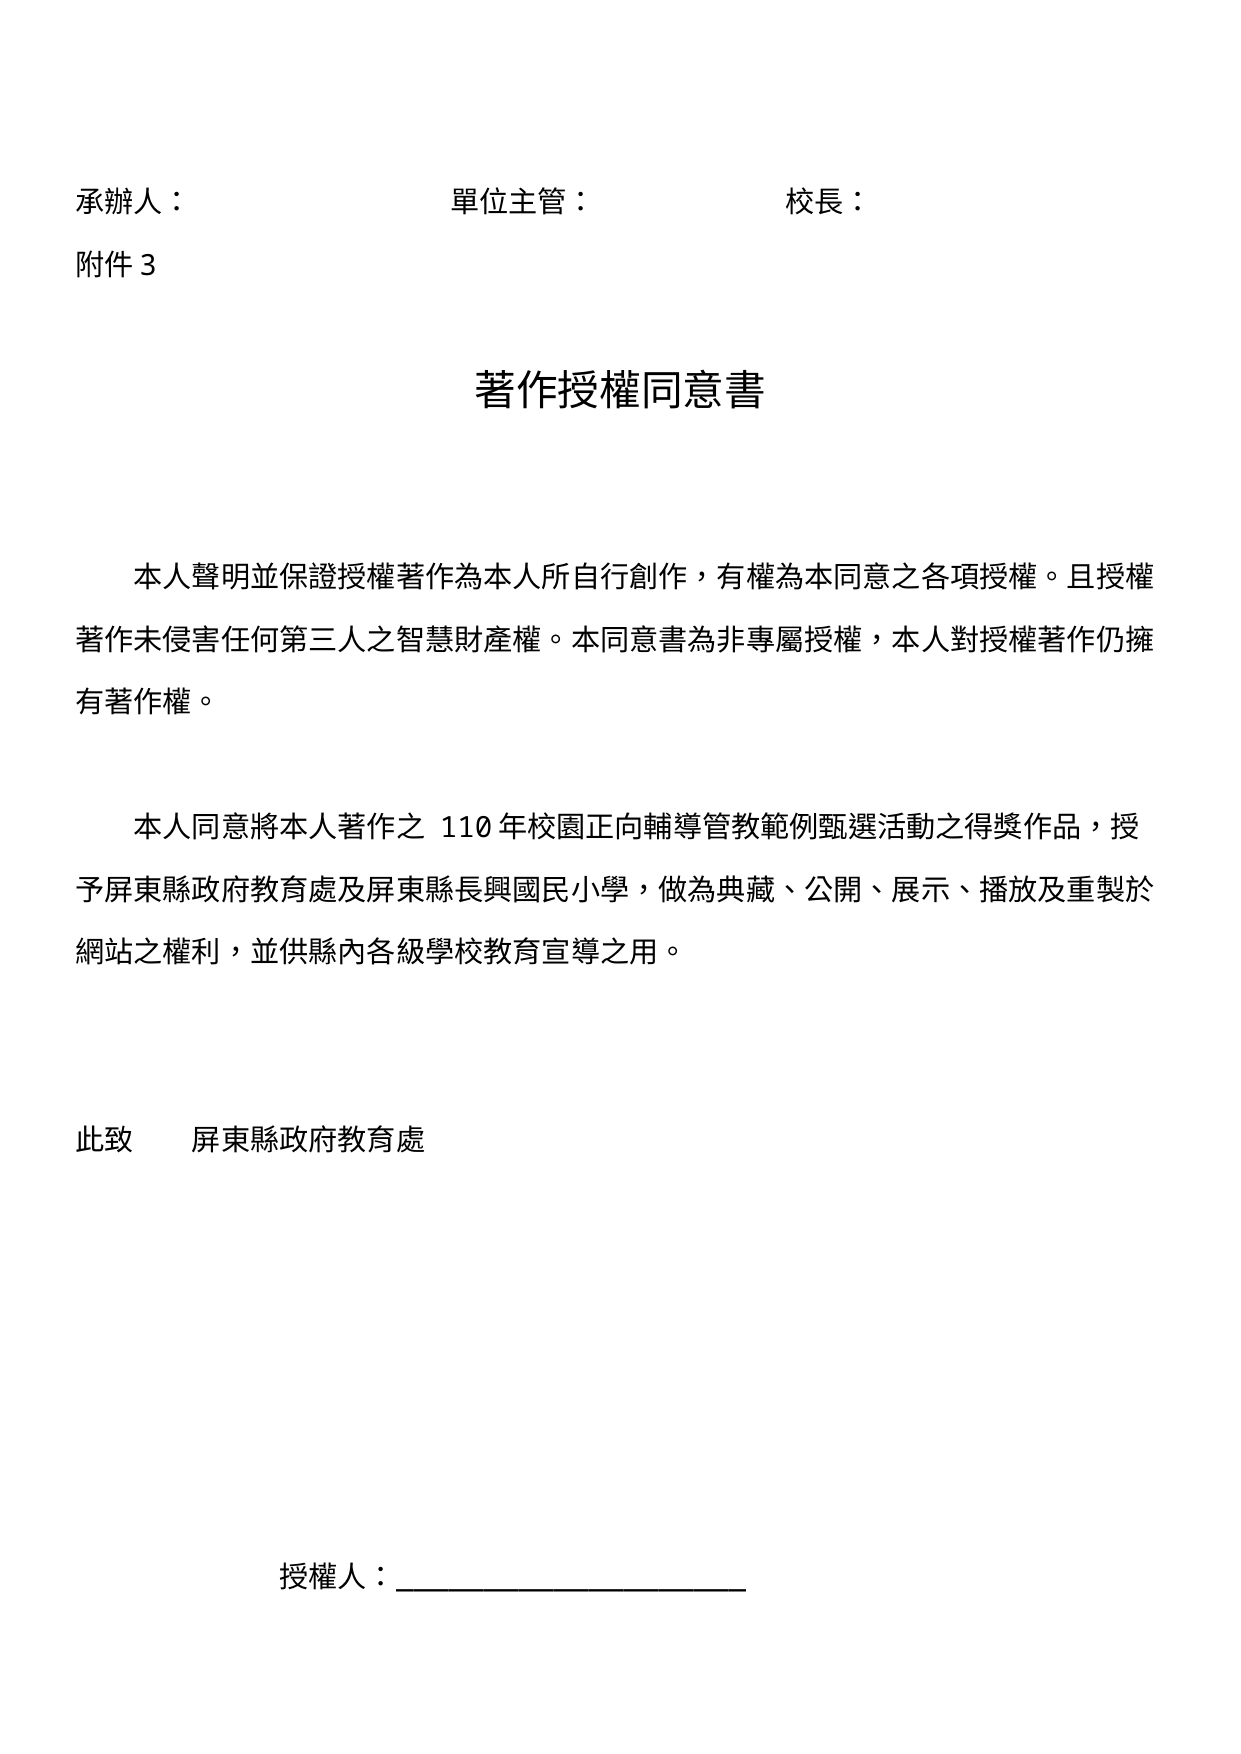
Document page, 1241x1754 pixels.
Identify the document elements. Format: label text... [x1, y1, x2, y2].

text 附件3 [75, 221, 1165, 283]
text 本人同意將本人著作之 110年校園正向輔導管教範例甄選活動之得獎作品，授予屏東縣政府教育處及屏東縣長興國民小學，做為典藏、公開、展示、播放及重製於網站之權利，並供縣內各級學校教育宣導之用。 [75, 783, 1165, 971]
text 授權人：____________________ [75, 1533, 1107, 1596]
text 此致 屏東縣政府教育處 [75, 1096, 1165, 1158]
text 著作授權同意書 [75, 346, 1165, 408]
text 本人聲明並保證授權著作為本人所自行創作，有權為本同意之各項授權。且授權著作未侵害任何第三人之智慧財產權。本同意書為非專屬授權，本人對授權著作仍擁有著作權。 [75, 533, 1165, 721]
text 承辦人： 單位主管： 校長： [75, 158, 1165, 221]
